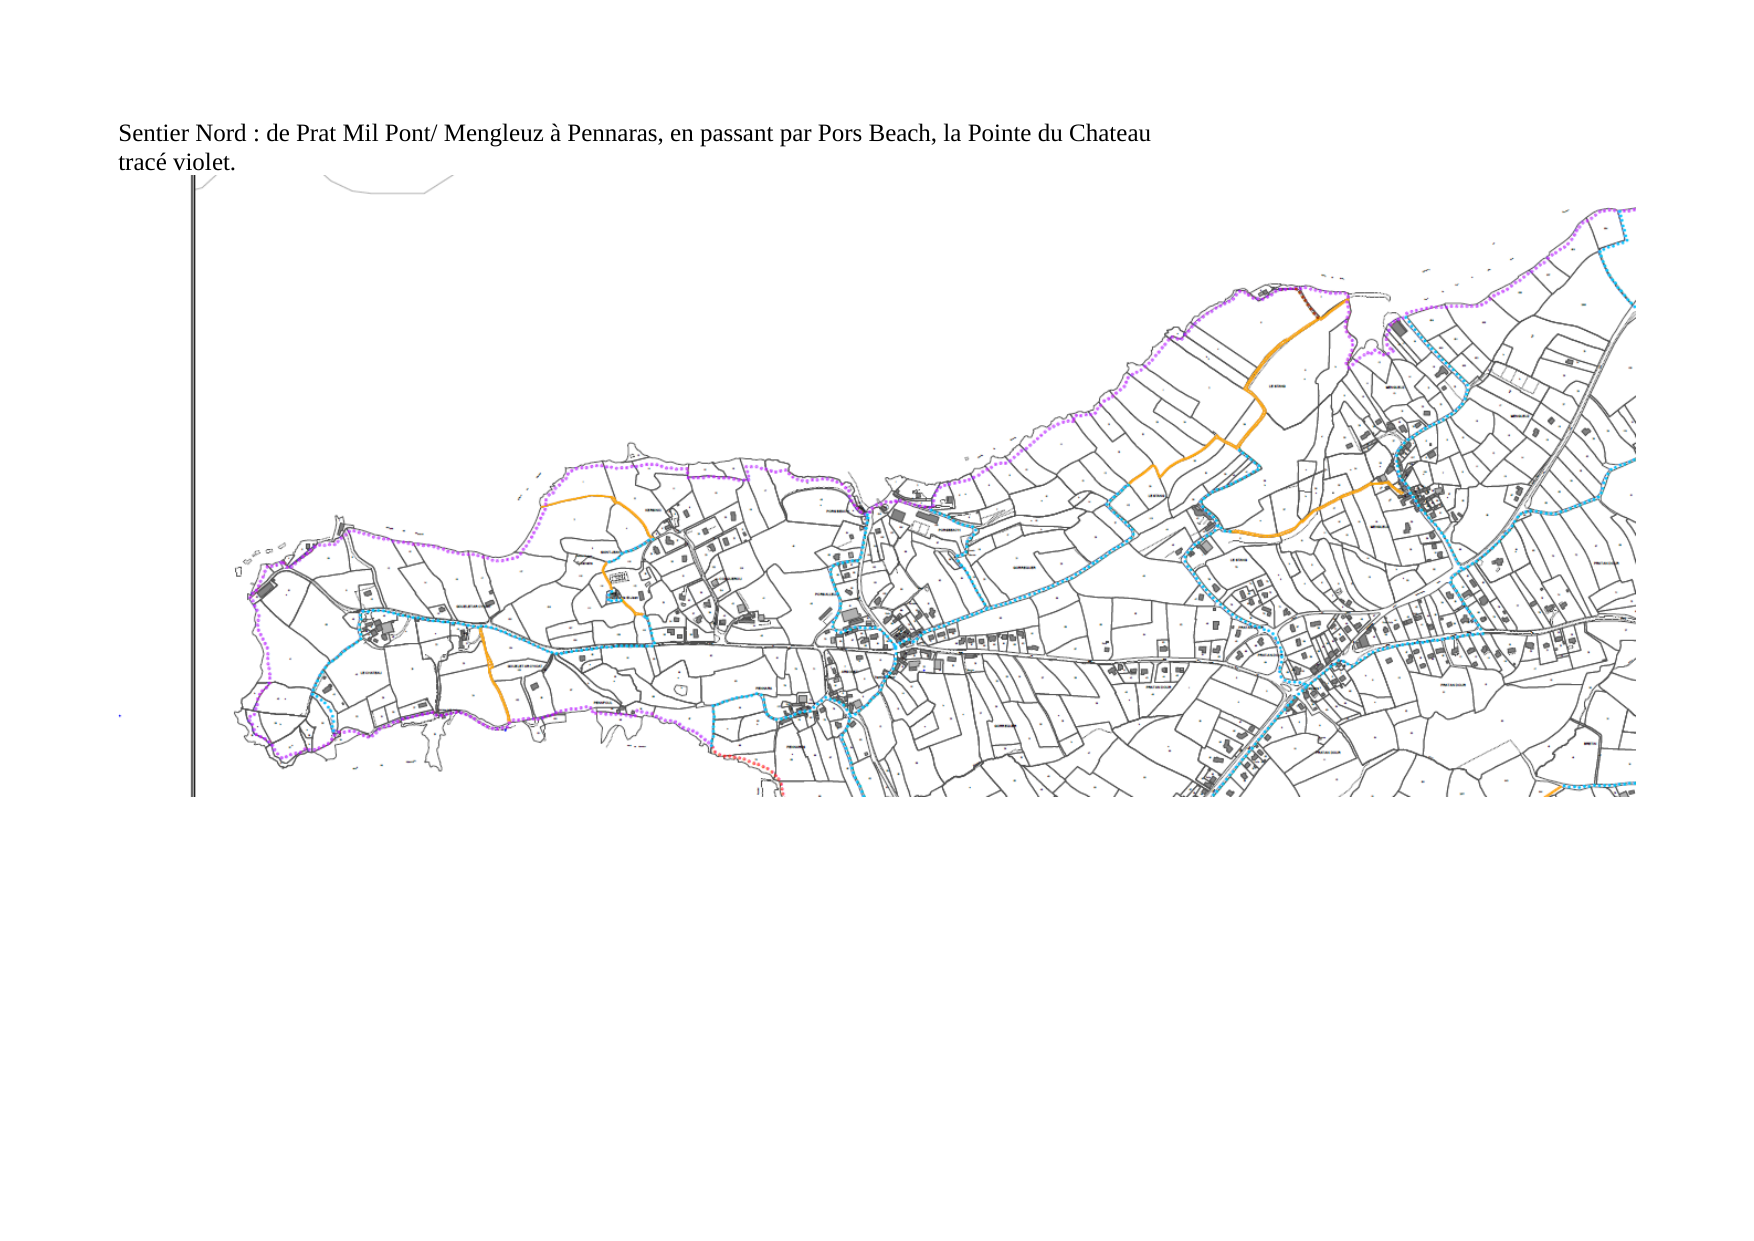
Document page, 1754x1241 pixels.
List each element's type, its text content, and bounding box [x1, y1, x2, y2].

picture [118, 175, 1636, 797]
text Sentier Nord : de Prat Mil Pont/ Mengleuz à Pennaras, en passant par Pors Beach, la Pointe du Chateau [118, 118, 1636, 147]
text tracé violet. [118, 147, 1636, 175]
